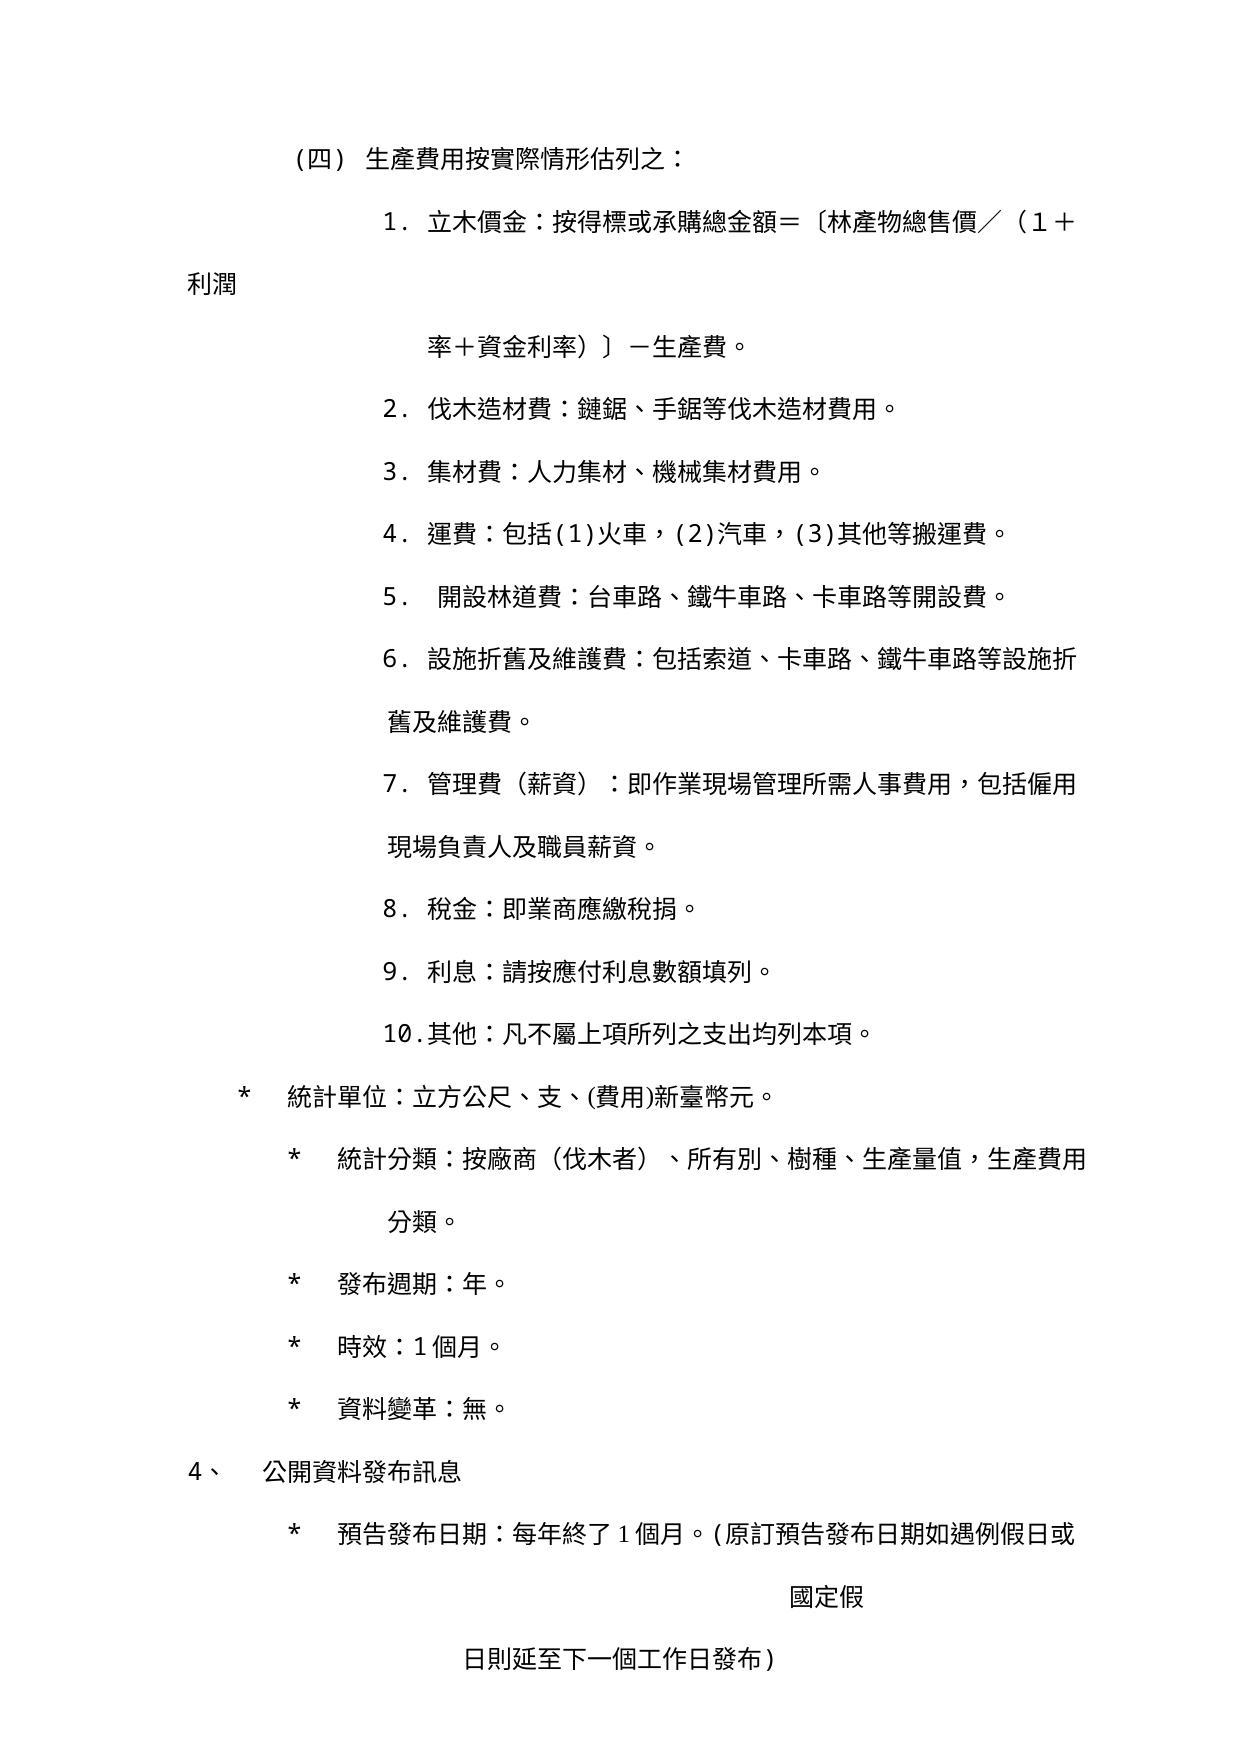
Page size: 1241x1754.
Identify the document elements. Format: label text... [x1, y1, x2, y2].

list 資料變革：無。 [287, 1366, 1087, 1429]
text 9. 利息：請按應付利息數額填列。 [187, 929, 1087, 991]
text 4. 運費：包括(1)火車，(2)汽車，(3)其他等搬運費。 [187, 491, 1087, 554]
text 6. 設施折舊及維護費：包括索道、卡車路、鐵牛車路等設施折舊及維護費。 [187, 616, 1087, 741]
text 7. 管理費（薪資）：即作業現場管理所需人事費用，包括僱用現場負責人及職員薪資。 [187, 741, 1087, 866]
text 1. 立木價金：按得標或承購總金額＝〔林產物總售價／（１＋利潤 率＋資金利率）〕－生產費。 [187, 179, 1087, 366]
text 5. 開設林道費：台車路、鐵牛車路、卡車路等開設費。 [187, 554, 1087, 616]
list 統計分類：按廠商（伐木者）、所有別、樹種、生產量值，生產費用分類。 [287, 1116, 1087, 1241]
list 統計單位：立方公尺、支、(費用)新臺幣元。 [237, 1054, 1087, 1116]
list 時效：1個月。 [287, 1304, 1087, 1366]
text 10.其他：凡不屬上項所列之支出均列本項。 [187, 991, 1087, 1054]
text 3. 集材費：人力集材、機械集材費用。 [187, 429, 1087, 491]
list 公開資料發布訊息 [187, 1429, 1087, 1491]
text (四) 生產費用按實際情形估列之： [187, 116, 1087, 179]
list 預告發布日期：每年終了1個月。(原訂預告發布日期如遇例假日或國定假 [287, 1491, 1087, 1616]
text 日則延至下一個工作日發布) [237, 1616, 1087, 1679]
text 2. 伐木造材費：鏈鋸、手鋸等伐木造材費用。 [187, 366, 1087, 429]
list 發布週期：年。 [287, 1241, 1087, 1304]
text 8. 稅金：即業商應繳稅捐。 [187, 866, 1087, 929]
